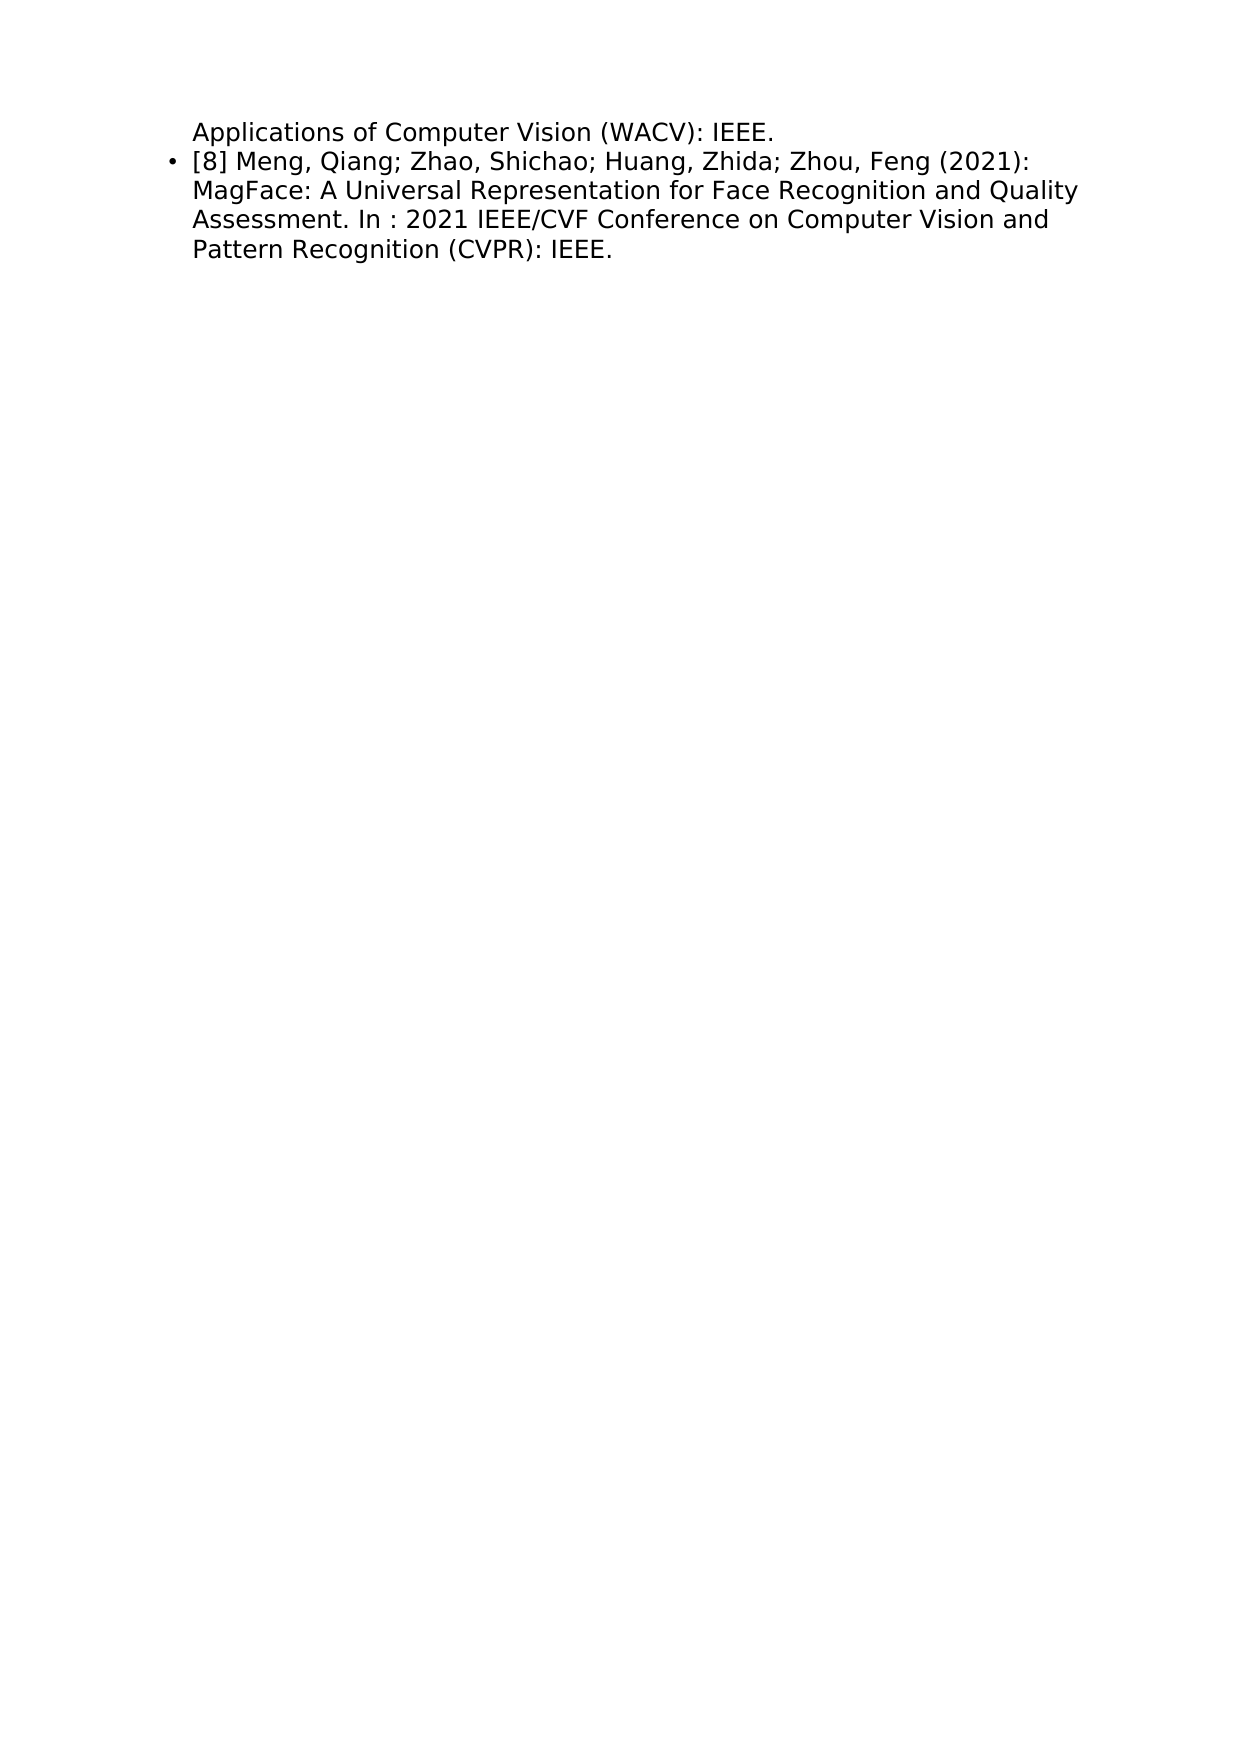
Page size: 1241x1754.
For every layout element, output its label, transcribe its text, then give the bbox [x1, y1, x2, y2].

list [8] Meng, Qiang; Zhao, Shichao; Huang, Zhida; Zhou, Feng (2021): MagFace: A Universal Representation for Face Recognition and Quality Assessment. In : 2021 IEEE/CVF Conference on Computer Vision and Pattern Recognition (CVPR): IEEE. [177, 147, 1122, 264]
list Applications of Computer Vision (WACV): IEEE. [177, 118, 1122, 147]
